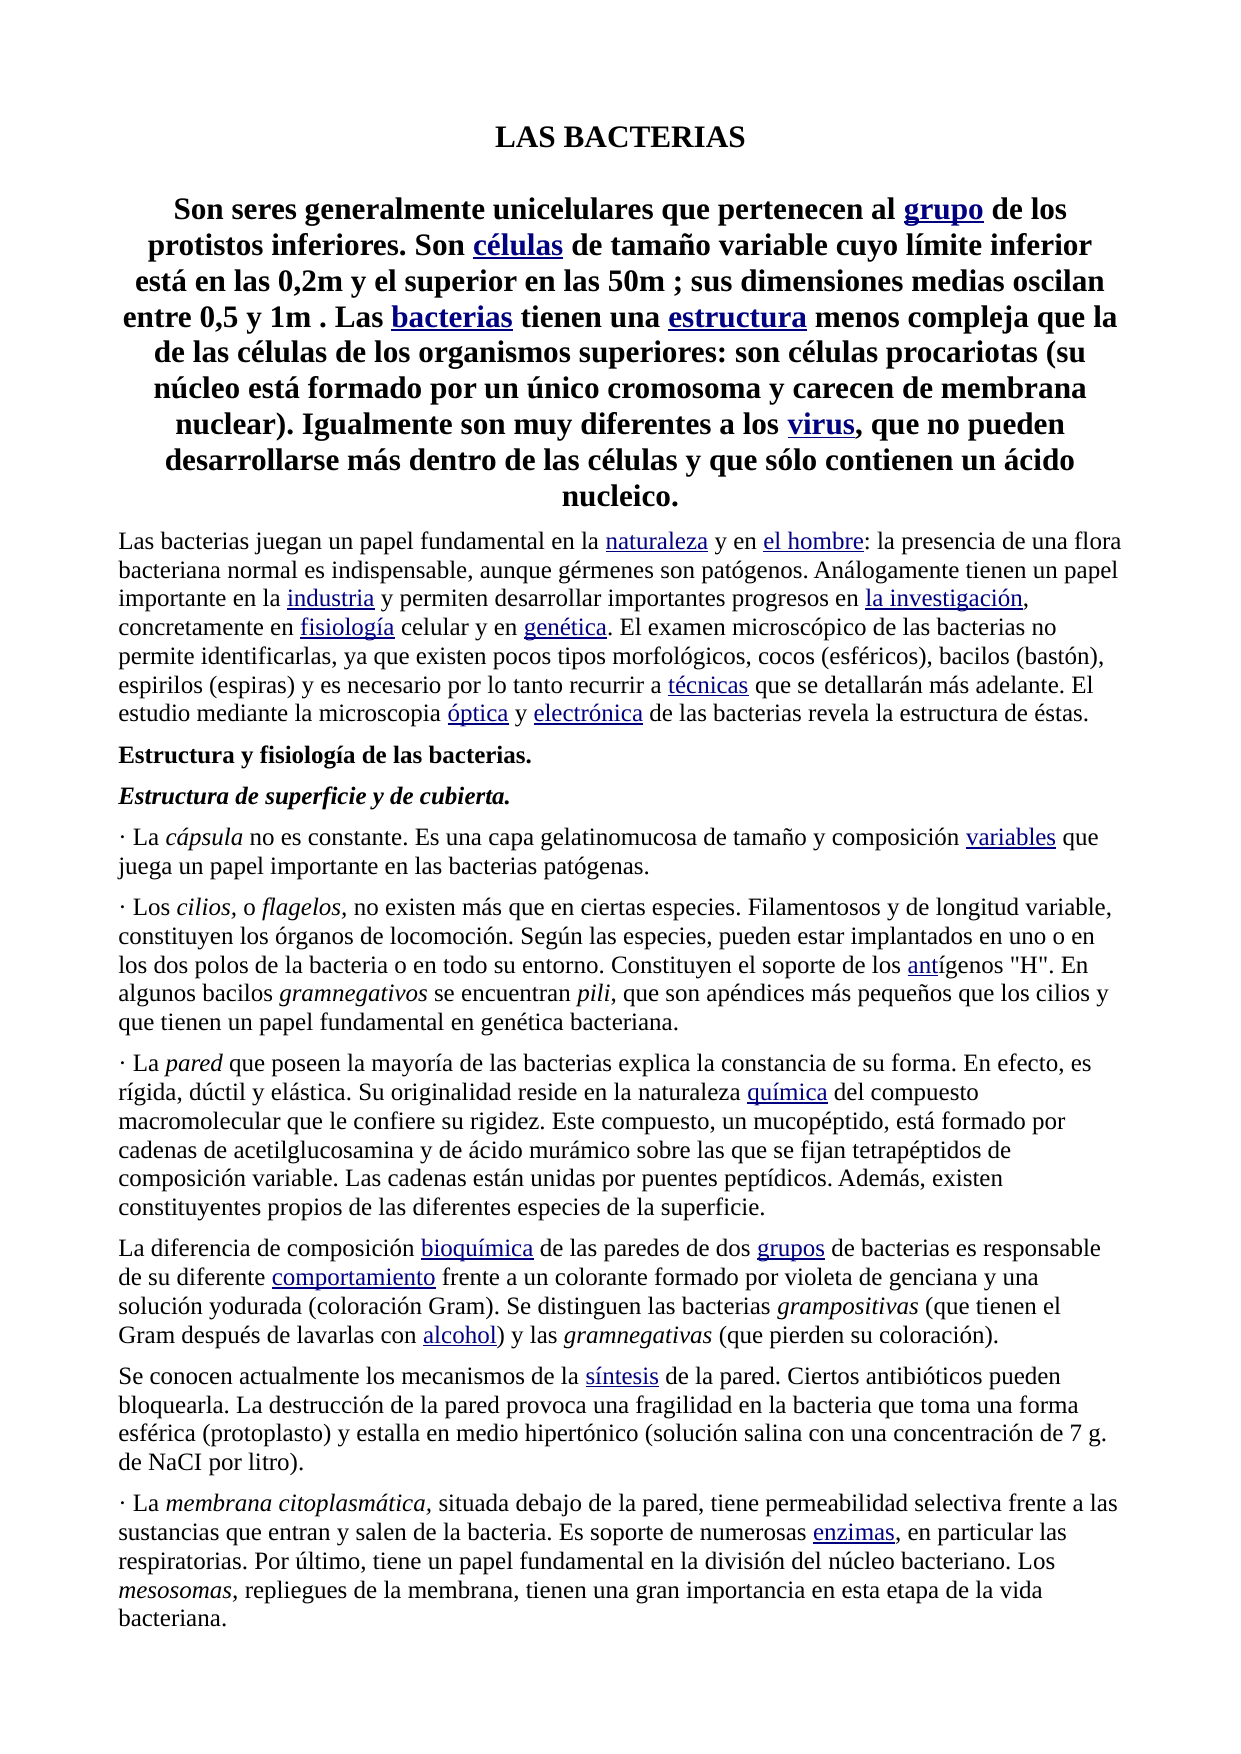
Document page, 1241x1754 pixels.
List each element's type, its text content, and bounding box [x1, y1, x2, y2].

text · Los cilios, o flagelos, no existen más que en ciertas especies. Filamentosos y de longitud variable, constituyen los órganos de locomoción. Según las especies, pueden estar implantados en uno o en los dos polos de la bacteria o en todo su entorno. Constituyen el soporte de los antígenos "H". En algunos bacilos gramnegativos se encuentran pili, que son apéndices más pequeños que los cilios y que tienen un papel fundamental en genética bacteriana. [118, 892, 1122, 1036]
text · La pared que poseen la mayoría de las bacterias explica la constancia de su forma. En efecto, es rígida, dúctil y elástica. Su originalidad reside en la naturaleza química del compuesto macromolecular que le confiere su rigidez. Este compuesto, un mucopéptido, está formado por cadenas de acetilglucosamina y de ácido murámico sobre las que se fijan tetrapéptidos de composición variable. Las cadenas están unidas por puentes peptídicos. Además, existen constituyentes propios de las diferentes especies de la superficie. [118, 1048, 1122, 1221]
text Las bacterias juegan un papel fundamental en la naturaleza y en el hombre: la presencia de una flora bacteriana normal es indispensable, aunque gérmenes son patógenos. Análogamente tienen un papel importante en la industria y permiten desarrollar importantes progresos en la investigación, concretamente en fisiología celular y en genética. El examen microscópico de las bacterias no permite identificarlas, ya que existen pocos tipos morfológicos, cocos (esféricos), bacilos (bastón), espirilos (espiras) y es necesario por lo tanto recurrir a técnicas que se detallarán más adelante. El estudio mediante la microscopia óptica y electrónica de las bacterias revela la estructura de éstas. [118, 526, 1122, 727]
text · La membrana citoplasmática, situada debajo de la pared, tiene permeabilidad selectiva frente a las sustancias que entran y salen de la bacteria. Es soporte de numerosas enzimas, en particular las respiratorias. Por último, tiene un papel fundamental en la división del núcleo bacteriano. Los mesosomas, repliegues de la membrana, tienen una gran importancia en esta etapa de la vida bacteriana. [118, 1488, 1122, 1632]
text Son seres generalmente unicelulares que pertenecen al grupo de los protistos inferiores. Son células de tamaño variable cuyo límite inferior está en las 0,2m y el superior en las 50m ; sus dimensiones medias oscilan entre 0,5 y 1m . Las bacterias tienen una estructura menos compleja que la de las células de los organismos superiores: son células procariotas (su núcleo está formado por un único cromosoma y carecen de membrana nuclear). Igualmente son muy diferentes a los virus, que no pueden desarrollarse más dentro de las células y que sólo contienen un ácido nucleico. [118, 190, 1122, 513]
text Estructura y fisiología de las bacterias. [118, 740, 1122, 768]
text · La cápsula no es constante. Es una capa gelatinomucosa de tamaño y composición variables que juega un papel importante en las bacterias patógenas. [118, 822, 1122, 880]
text Se conocen actualmente los mecanismos de la síntesis de la pared. Ciertos antibióticos pueden bloquearla. La destrucción de la pared provoca una fragilidad en la bacteria que toma una forma esférica (protoplasto) y estalla en medio hipertónico (solución salina con una concentración de 7 g. de NaCI por litro). [118, 1361, 1122, 1476]
text Estructura de superficie y de cubierta. [118, 781, 1122, 810]
text La diferencia de composición bioquímica de las paredes de dos grupos de bacterias es responsable de su diferente comportamiento frente a un colorante formado por violeta de genciana y una solución yodurada (coloración Gram). Se distinguen las bacterias grampositivas (que tienen el Gram después de lavarlas con alcohol) y las gramnegativas (que pierden su coloración). [118, 1233, 1122, 1348]
text LAS BACTERIAS [118, 118, 1122, 154]
